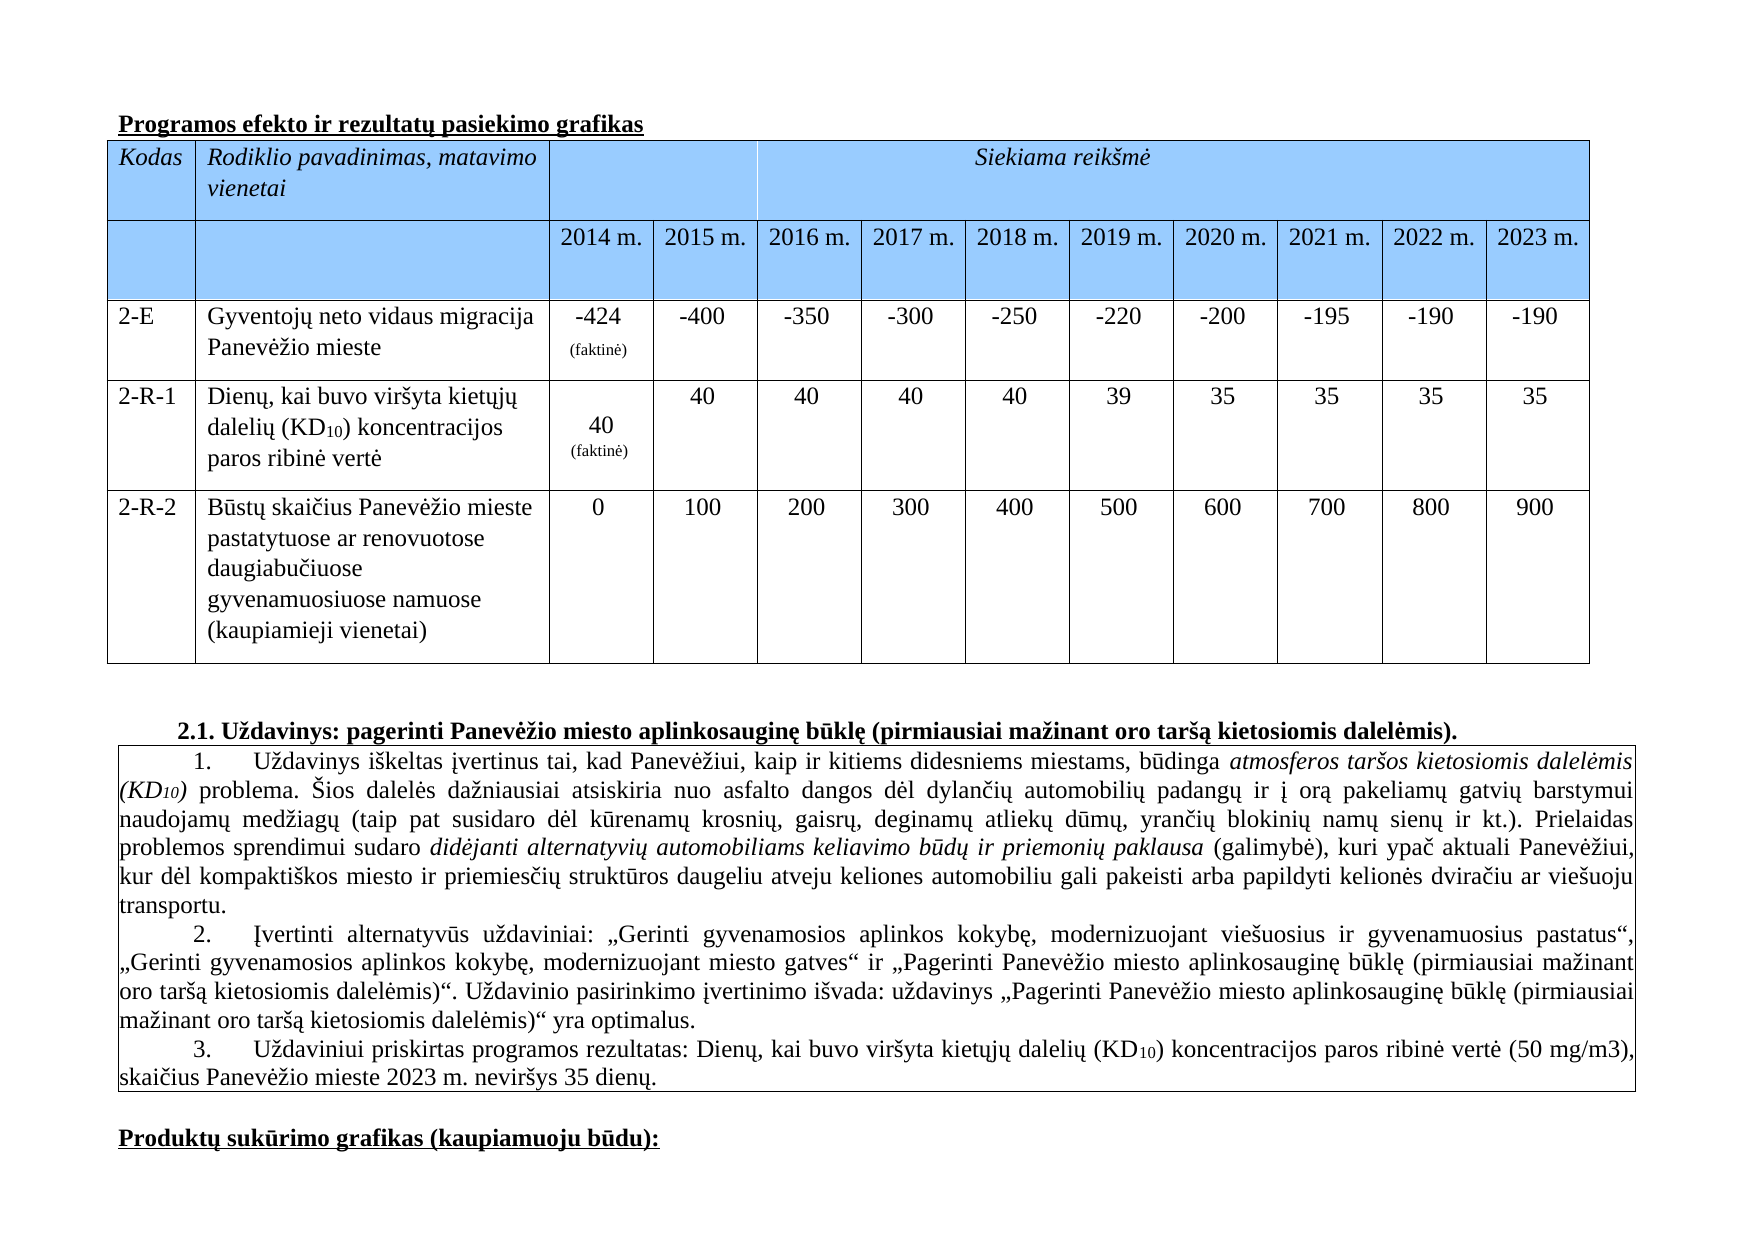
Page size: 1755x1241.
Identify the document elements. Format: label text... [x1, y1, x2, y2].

table_header Rodiklio pavadinimas, matavimo vienetai [196, 141, 549, 220]
table_cell 35 [1487, 381, 1589, 490]
table_cell 2017 m. [862, 221, 965, 299]
table_cell 2020 m. [1174, 221, 1277, 299]
table_cell -424 (faktinė) [550, 301, 653, 379]
table_header [1278, 141, 1382, 220]
text Produktų sukūrimo grafikas (kaupiamuoju būdu): [118, 1123, 1636, 1152]
table_cell -400 [654, 301, 757, 379]
table_cell -190 [1383, 301, 1486, 379]
text Programos efekto ir rezultatų pasiekimo grafikas [118, 109, 1636, 138]
table_cell -190 [1487, 301, 1589, 379]
table_cell 800 [1383, 491, 1486, 663]
table_cell 35 [1174, 381, 1277, 490]
table_cell 2014 m. [550, 221, 653, 299]
table_header Siekiama reikšmė [966, 141, 1174, 220]
table_cell 300 [862, 491, 965, 663]
table_cell 39 [1070, 381, 1173, 490]
text 3. Uždaviniui priskirtas programos rezultatas: Dienų, kai buvo viršyta kietųjų dalelių (KD10) koncentracijos paros ribinė vertė (50 mg/m3), skaičius Panevėžio mieste 2023 m. neviršys 35 dienų. [119, 1033, 1635, 1091]
table_cell 40 [758, 381, 861, 490]
table_cell 600 [1174, 491, 1277, 663]
text 2. Įvertinti alternatyvūs uždaviniai: „Gerinti gyvenamosios aplinkos kokybę, modernizuojant viešuosius ir gyvenamuosius pastatus“, „Gerinti gyvenamosios aplinkos kokybę, modernizuojant miesto gatves“ ir „Pagerinti Panevėžio miesto aplinkosauginę būklę (pirmiausiai mažinant oro taršą kietosiomis dalelėmis)“. Uždavinio pasirinkimo įvertinimo išvada: uždavinys „Pagerinti Panevėžio miesto aplinkosauginę būklę (pirmiausiai mažinant oro taršą kietosiomis dalelėmis)“ yra optimalus. [119, 918, 1635, 1033]
table_cell -195 [1278, 301, 1382, 379]
table_cell 400 [966, 491, 1069, 663]
table_cell Gyventojų neto vidaus migracija Panevėžio mieste [196, 301, 549, 379]
table_cell 2021 m. [1278, 221, 1382, 299]
table_cell 2-R-2 [108, 491, 195, 663]
table_cell 500 [1070, 491, 1173, 663]
table_cell 35 [1278, 381, 1382, 490]
table_cell 2023 m. [1487, 221, 1589, 299]
table_cell Būstų skaičius Panevėžio mieste pastatytuose ar renovuotose daugiabučiuose gyvenamuosiuose namuose (kaupiamieji vienetai) [196, 491, 549, 663]
table_header [1382, 141, 1486, 220]
table_cell 2018 m. [966, 221, 1069, 299]
text 1. Uždavinys iškeltas įvertinus tai, kad Panevėžiui, kaip ir kitiems didesniems miestams, būdinga atmosferos taršos kietosiomis dalelėmis (KD10) problema. Šios dalelės dažniausiai atsiskiria nuo asfalto dangos dėl dylančių automobilių padangų ir į orą pakeliamų gatvių barstymui naudojamų medžiagų (taip pat susidaro dėl kūrenamų krosnių, gaisrų, deginamų atliekų dūmų, yrančių blokinių namų sienų ir kt.). Prielaidas problemos sprendimui sudaro didėjanti alternatyvių automobiliams keliavimo būdų ir priemonių paklausa (galimybė), kuri ypač aktuali Panevėžiui, kur dėl kompaktiškos miesto ir priemiesčių struktūros daugeliu atveju keliones automobiliu gali pakeisti arba papildyti kelionės dviračiu ar viešuoju transportu. [119, 746, 1635, 918]
table_header [862, 141, 966, 220]
table_header [758, 141, 862, 220]
table_cell -350 [758, 301, 861, 379]
table_cell [196, 221, 549, 299]
table_cell Dienų, kai buvo viršyta kietųjų dalelių (KD10) koncentracijos paros ribinė vertė [196, 381, 549, 490]
table_cell 40 [966, 381, 1069, 490]
table_cell 0 [550, 491, 653, 663]
table_cell [108, 221, 195, 299]
table_cell 2016 m. [758, 221, 861, 299]
table_cell 35 [1383, 381, 1486, 490]
table_cell 700 [1278, 491, 1382, 663]
table_cell 2015 m. [654, 221, 757, 299]
table_cell 2-E [108, 301, 195, 379]
table_cell 2-R-1 [108, 381, 195, 490]
text 2.1. Uždavinys: pagerinti Panevėžio miesto aplinkosauginę būklę (pirmiausiai mažinant oro taršą kietosiomis dalelėmis). [177, 716, 1636, 745]
table_cell -250 [966, 301, 1069, 379]
table_cell 40 (faktinė) [550, 381, 653, 490]
table_cell 200 [758, 491, 861, 663]
table_header [550, 141, 653, 220]
table_header [653, 141, 757, 220]
table_cell -300 [862, 301, 965, 379]
table_cell -220 [1070, 301, 1173, 379]
table_header [1174, 141, 1278, 220]
table_header [1486, 141, 1589, 220]
table_cell -200 [1174, 301, 1277, 379]
table_cell 2019 m. [1070, 221, 1173, 299]
table_cell 40 [862, 381, 965, 490]
table_header Kodas [108, 141, 195, 220]
table_cell 40 [654, 381, 757, 490]
table_cell 100 [654, 491, 757, 663]
table_cell 2022 m. [1383, 221, 1486, 299]
table_cell 900 [1487, 491, 1589, 663]
